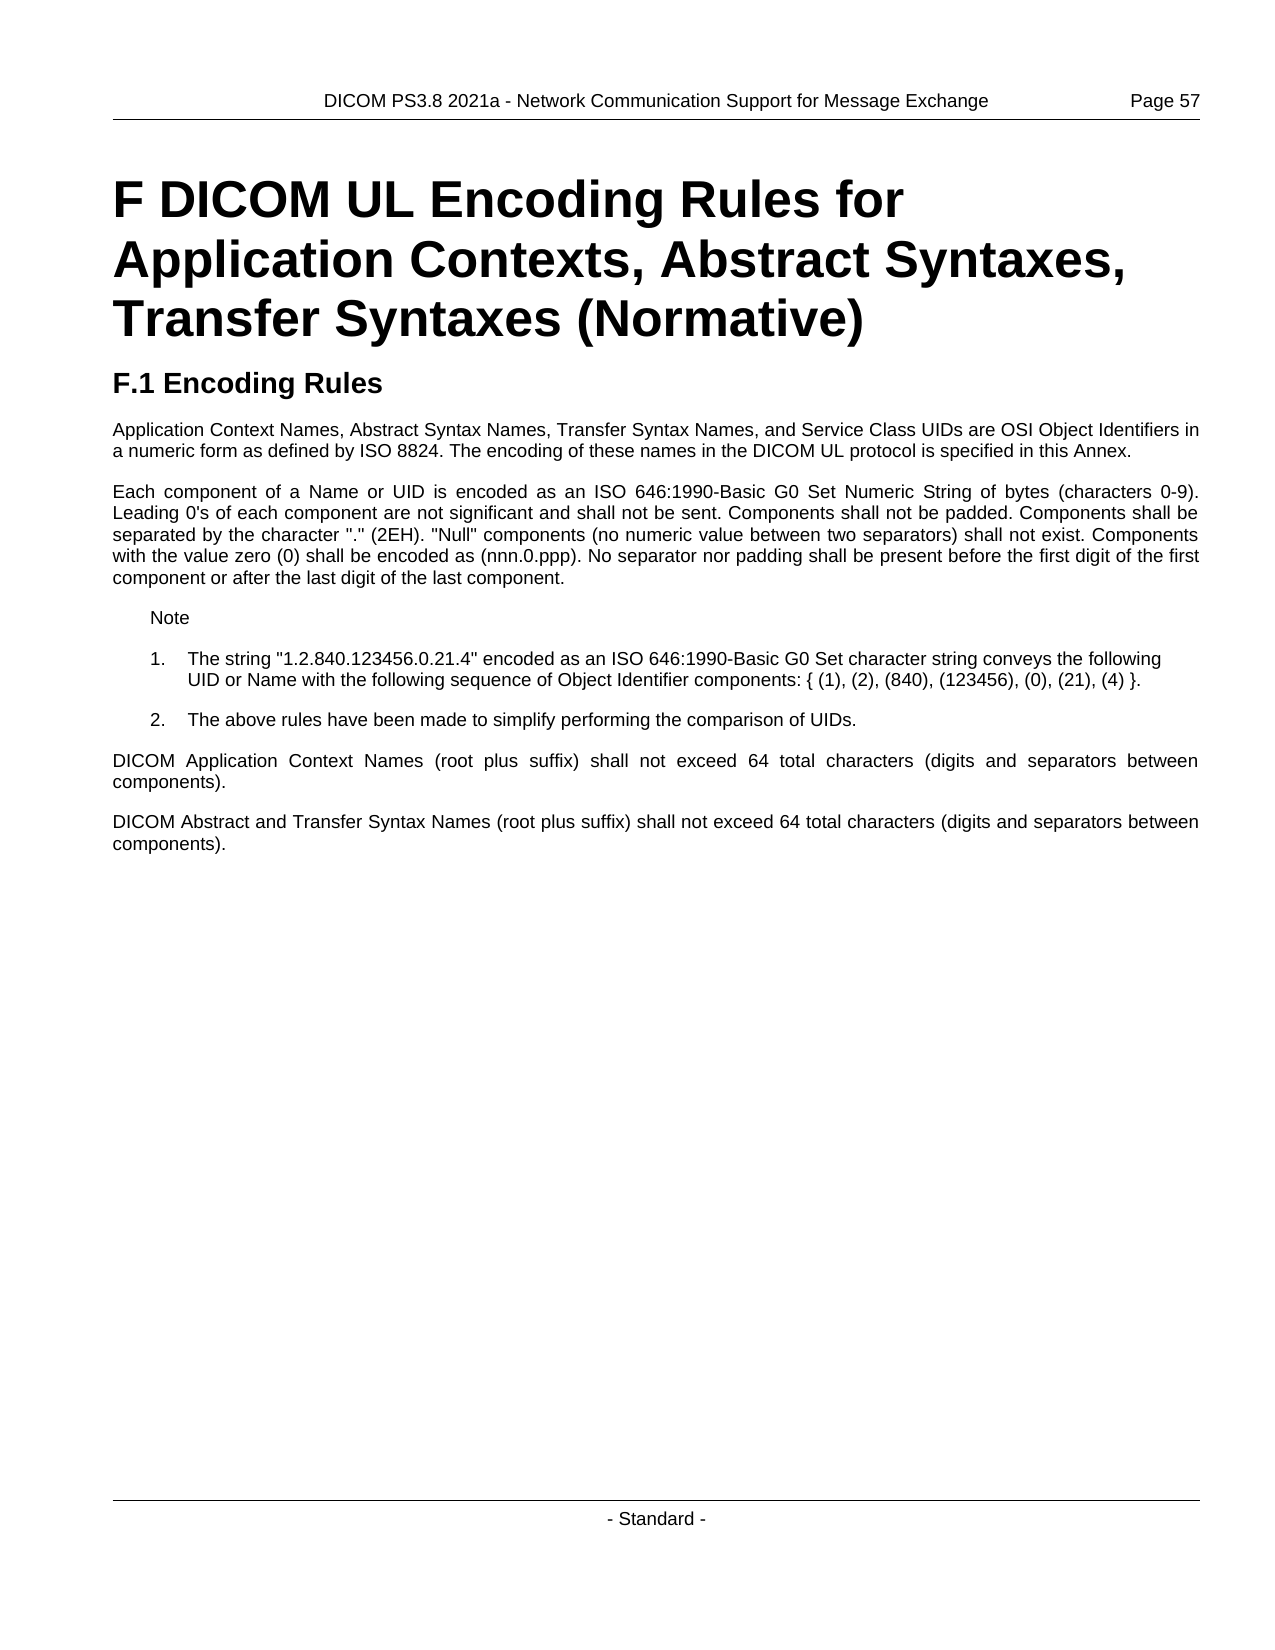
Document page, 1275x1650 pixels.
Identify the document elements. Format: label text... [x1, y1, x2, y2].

text 1. The string "1.2.840.123456.0.21.4" encoded as an ISO 646:1990-Basic G0 Set character string conveys the following UID or Name with the following sequence of Object Identifier components: { (1), (2), (840), (123456), (0), (21), (4) }. [150, 647, 1162, 690]
text DICOM Abstract and Transfer Syntax Names (root plus suffix) shall not exceed 64 total characters (digits and separators between components). [112, 811, 1200, 854]
text Application Context Names, Abstract Syntax Names, Transfer Syntax Names, and Service Class UIDs are OSI Object Identifiers in a numeric form as defined by ISO 8824. The encoding of these names in the DICOM UL protocol is specified in this Annex. [112, 418, 1200, 462]
text DICOM Application Context Names (root plus suffix) shall not exceed 64 total characters (digits and separators between components). [112, 749, 1200, 793]
text Note [150, 607, 1162, 628]
text F DICOM UL Encoding Rules for Application Contexts, Abstract Syntaxes, Transfer Syntaxes (Normative) [112, 169, 1200, 347]
text Each component of a Name or UID is encoded as an ISO 646:1990-Basic G0 Set Numeric String of bytes (characters 0-9). Leading 0's of each component are not significant and shall not be sent. Components shall not be padded. Components shall be separated by the character "." (2EH). "Null" components (no numeric value between two separators) shall not exist. Components with the value zero (0) shall be encoded as (nnn.0.ppp). No separator nor padding shall be present before the first digit of the first component or after the last digit of the last component. [112, 480, 1200, 588]
text F.1 Encoding Rules [112, 366, 1200, 400]
text 2. The above rules have been made to simplify performing the comparison of UIDs. [150, 709, 1162, 731]
